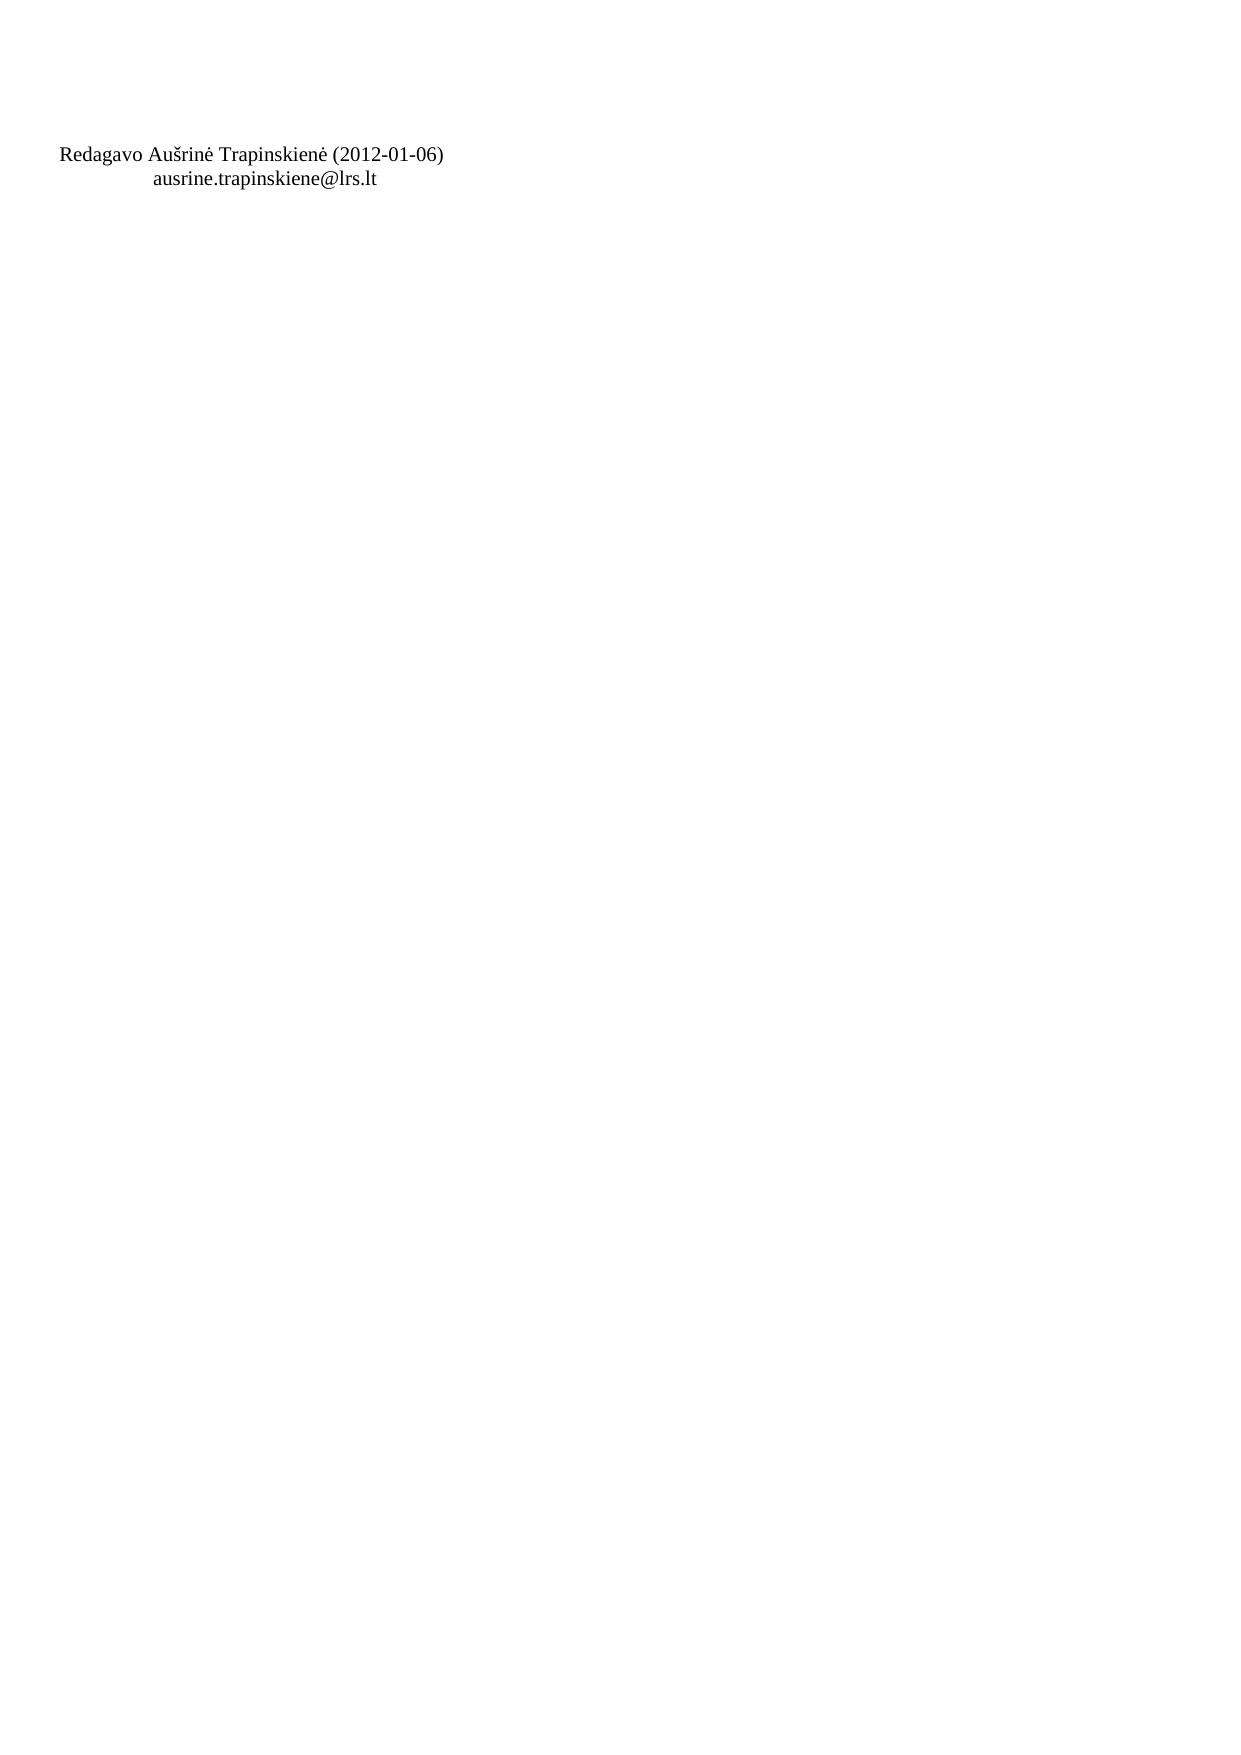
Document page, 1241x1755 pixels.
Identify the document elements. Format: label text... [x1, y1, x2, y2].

text ausrine.trapinskiene@lrs.lt [59, 166, 1122, 190]
text Redagavo Aušrinė Trapinskienė (2012-01-06) [59, 142, 1122, 166]
